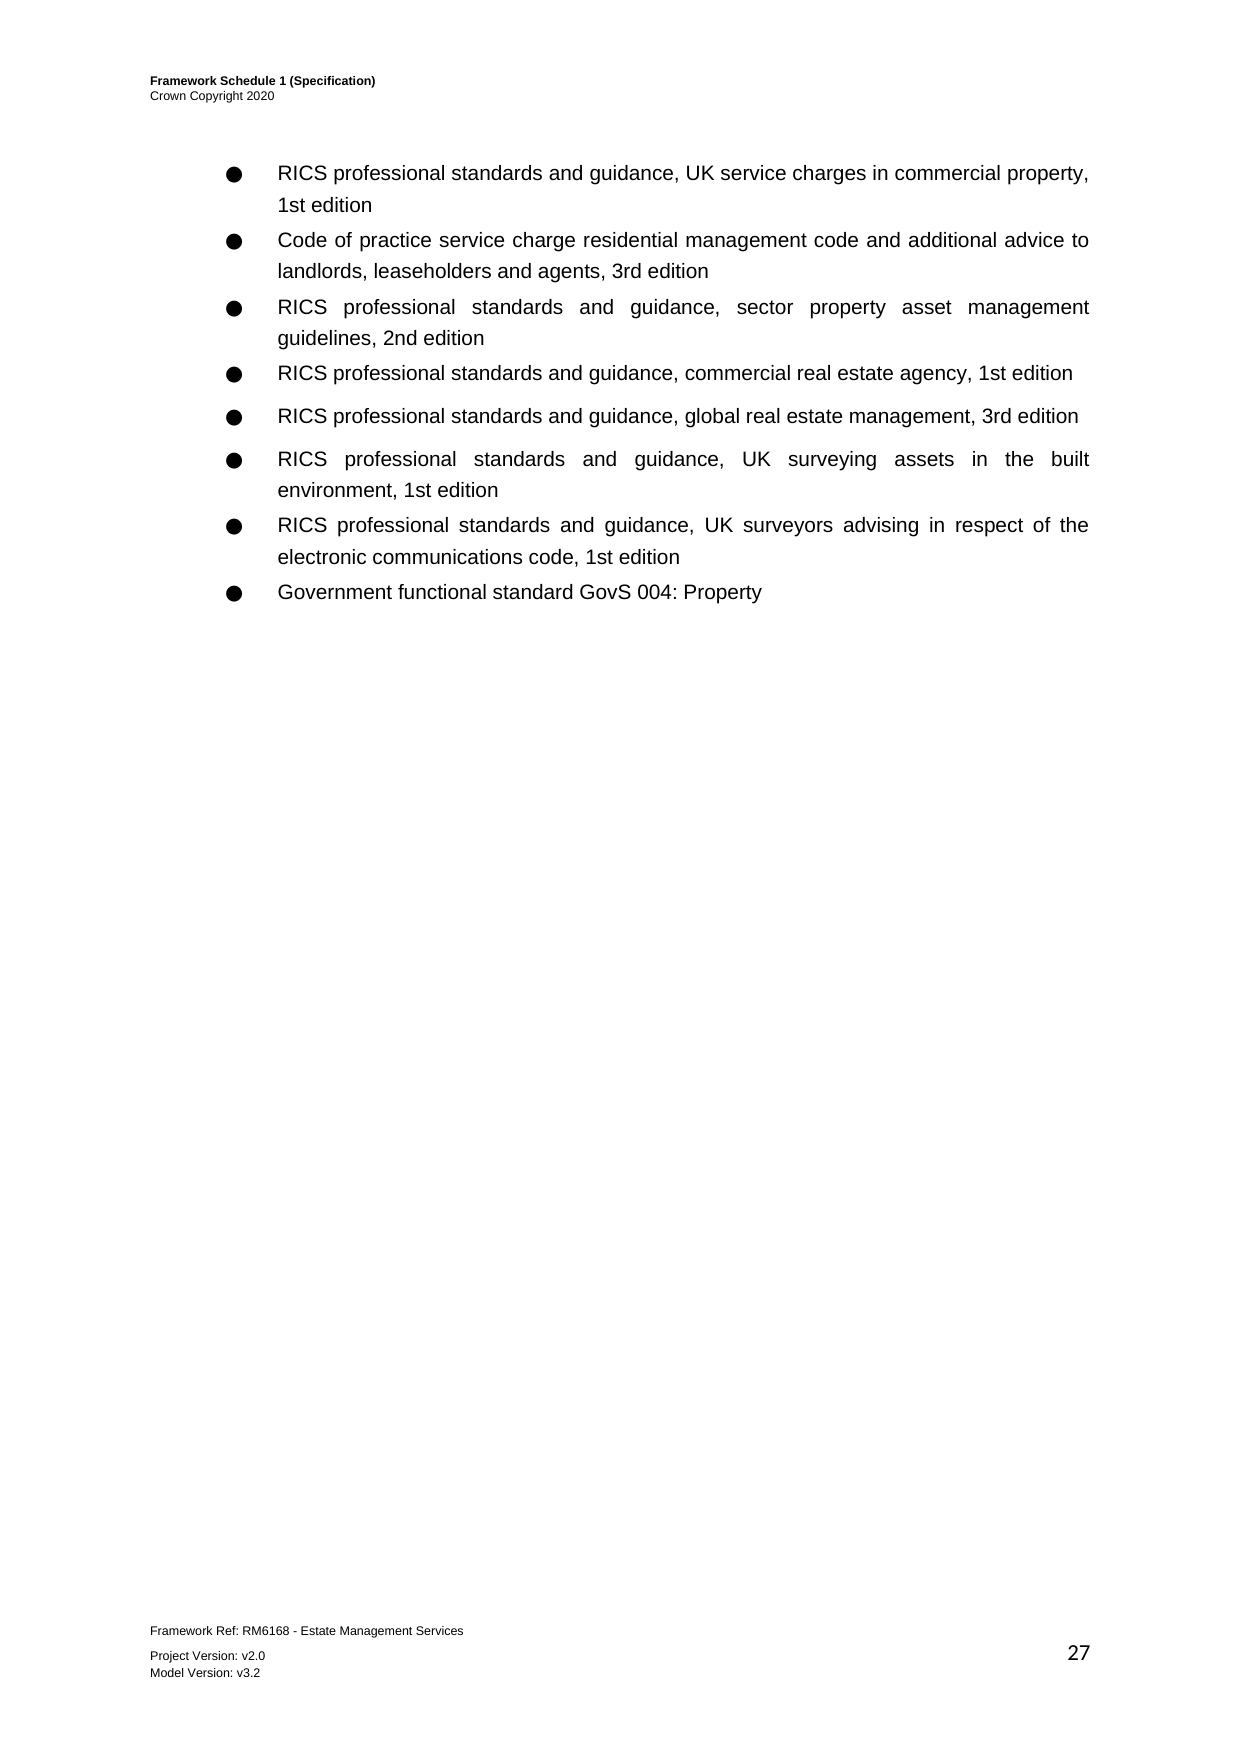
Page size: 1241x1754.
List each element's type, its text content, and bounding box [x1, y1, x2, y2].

list RICS professional standards and guidance, UK surveying assets in the built environment, 1st edition [225, 435, 1090, 502]
list RICS professional standards and guidance, UK surveyors advising in respect of the electronic communications code, 1st edition [225, 502, 1090, 569]
list Government functional standard GovS 004: Property [225, 569, 1090, 611]
list Code of practice service charge residential management code and additional advice to landlords, leaseholders and agents, 3rd edition [225, 217, 1090, 283]
list RICS professional standards and guidance, sector property asset management guidelines, 2nd edition [225, 283, 1090, 350]
list RICS professional standards and guidance, commercial real estate agency, 1st edition [225, 350, 1090, 393]
list RICS professional standards and guidance, UK service charges in commercial property, 1st edition [225, 150, 1090, 217]
list RICS professional standards and guidance, global real estate management, 3rd edition [225, 393, 1090, 435]
